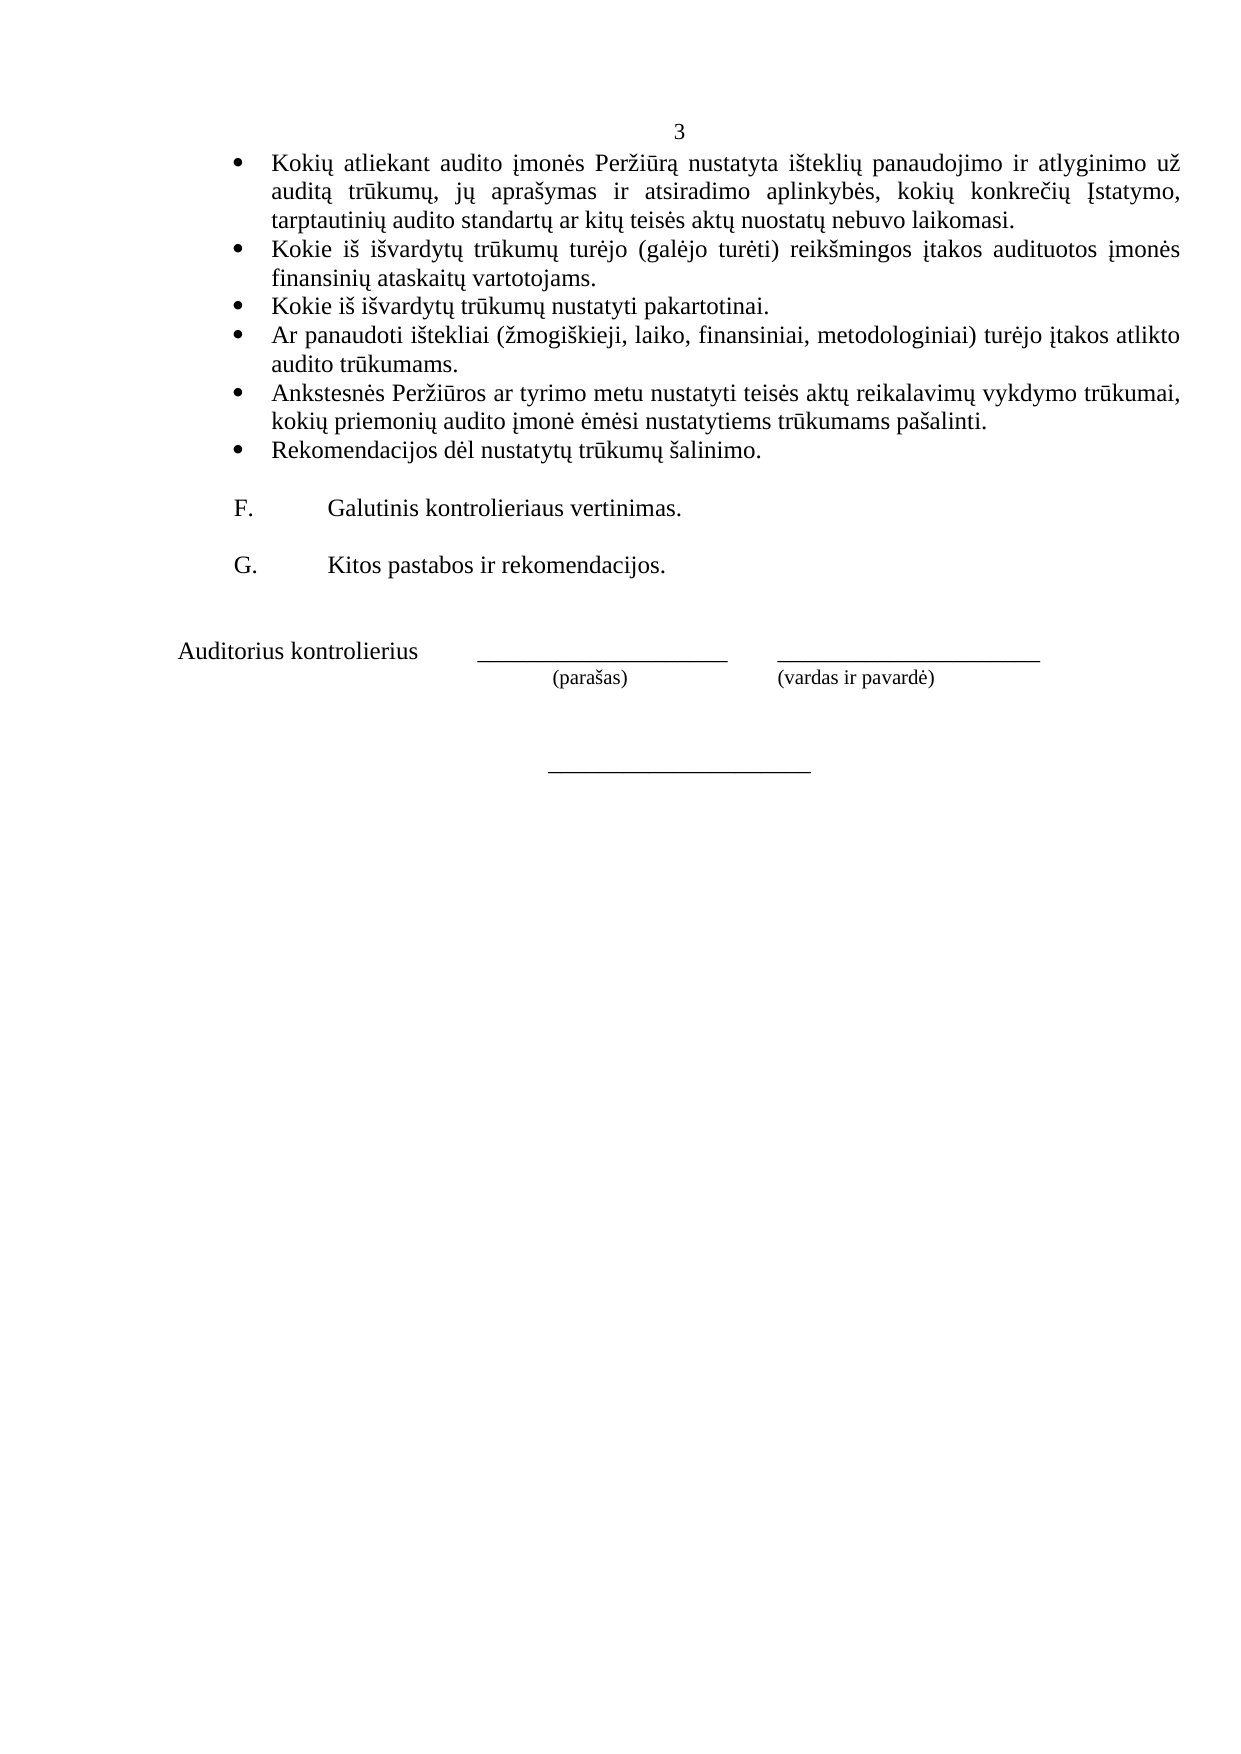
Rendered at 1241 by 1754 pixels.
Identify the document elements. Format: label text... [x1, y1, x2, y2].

text  Ar panaudoti ištekliai (žmogiškieji, laiko, finansiniai, metodologiniai) turėjo įtakos atlikto audito trūkumams. [233, 320, 1181, 378]
text  Kokie iš išvardytų trūkumų turėjo (galėjo turėti) reikšmingos įtakos audituotos įmonės finansinių ataskaitų vartotojams. [233, 234, 1181, 291]
text G. Kitos pastabos ir rekomendacijos. [177, 550, 1181, 579]
text (parašas) (vardas ir pavardė) [177, 665, 1181, 689]
text  Kokių atliekant audito įmonės Peržiūrą nustatyta išteklių panaudojimo ir atlyginimo už auditą trūkumų, jų aprašymas ir atsiradimo aplinkybės, kokių konkrečių Įstatymo, tarptautinių audito standartų ar kitų teisės aktų nuostatų nebuvo laikomasi. [233, 148, 1181, 234]
text Auditorius kontrolierius ____________________ _____________________ [177, 636, 1181, 665]
text  Rekomendacijos dėl nustatytų trūkumų šalinimo. [233, 435, 1181, 464]
text  Kokie iš išvardytų trūkumų nustatyti pakartotinai. [233, 291, 1181, 320]
text F. Galutinis kontrolieriaus vertinimas. [177, 493, 1181, 521]
text  Ankstesnės Peržiūros ar tyrimo metu nustatyti teisės aktų reikalavimų vykdymo trūkumai, kokių priemonių audito įmonė ėmėsi nustatytiems trūkumams pašalinti. [233, 378, 1181, 435]
text _____________________ [177, 747, 1181, 775]
